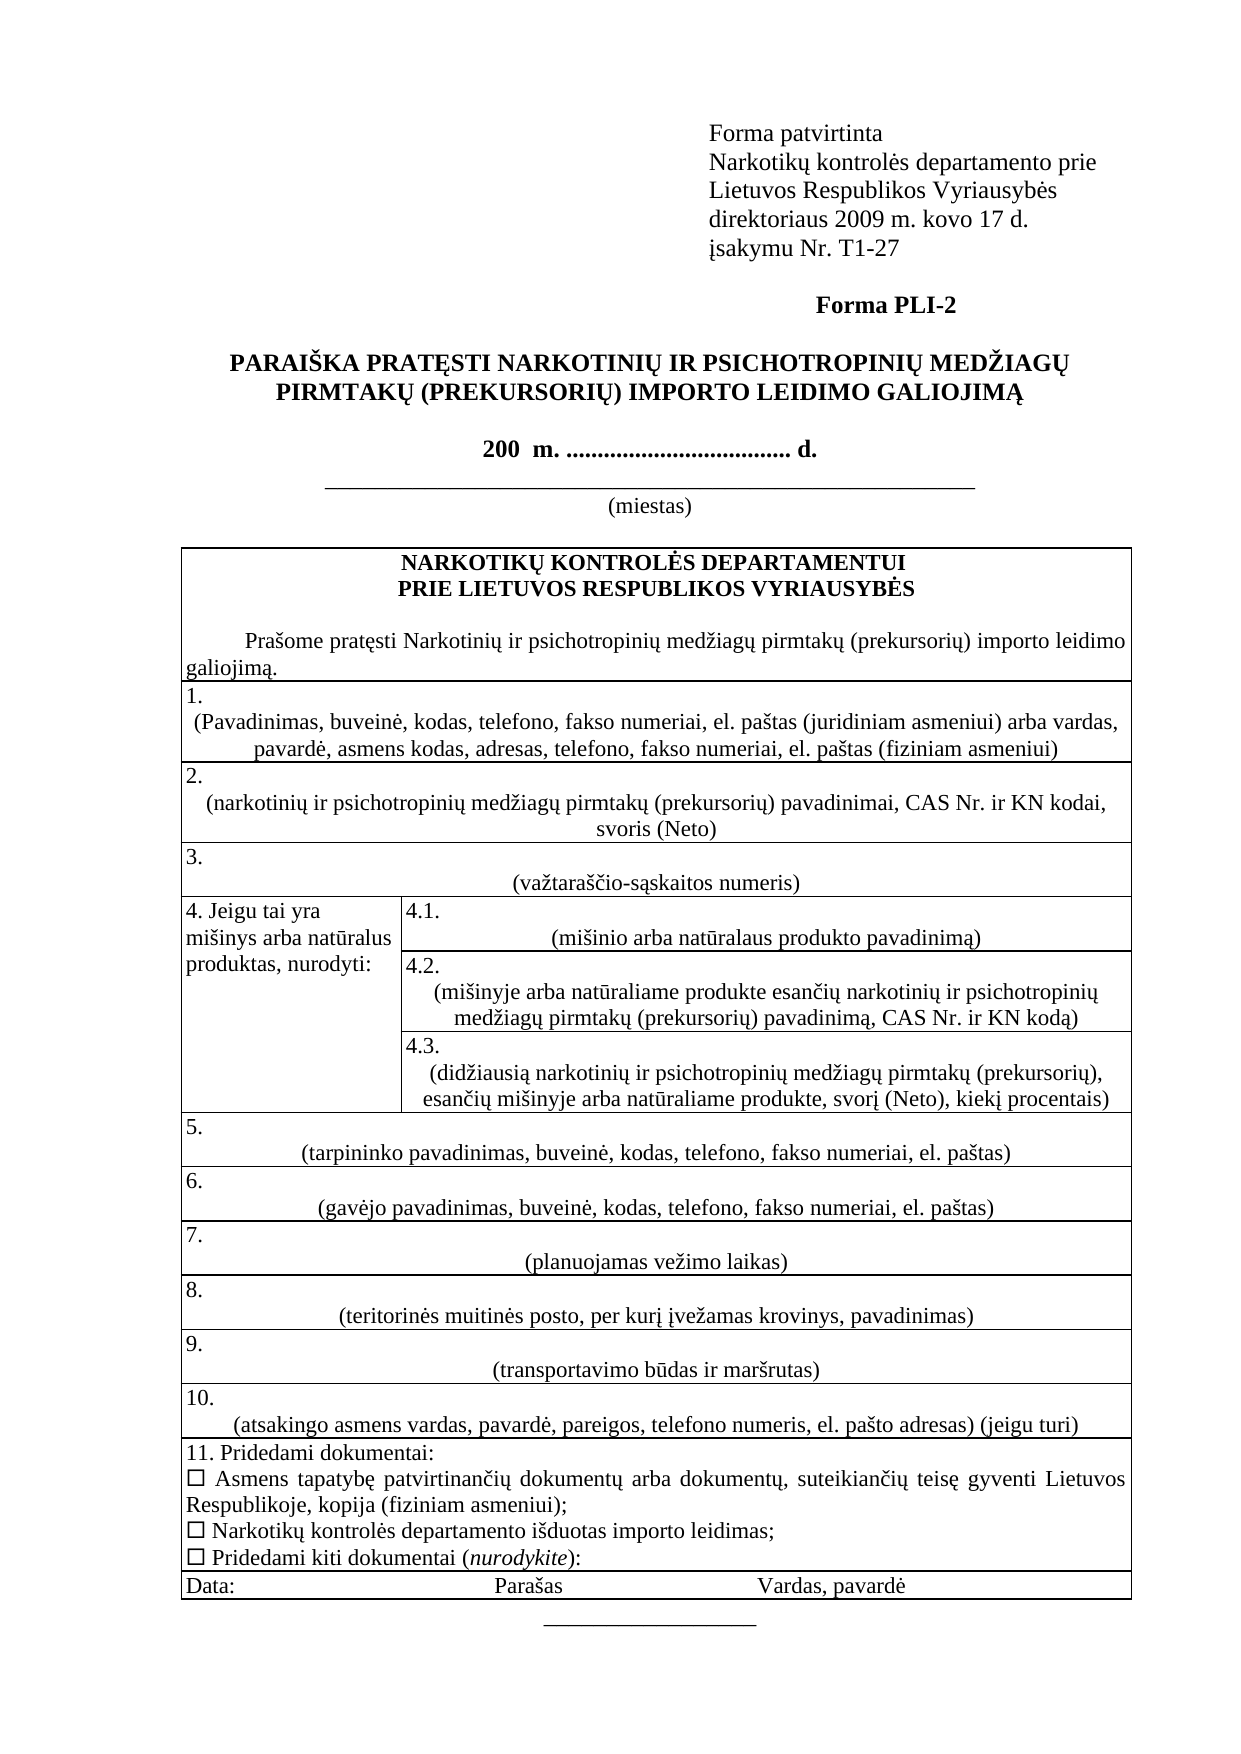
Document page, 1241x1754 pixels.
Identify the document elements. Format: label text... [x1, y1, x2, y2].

text 200 m. .................................... d. [177, 434, 1122, 463]
table_header NARKOTIKŲ KONTROLĖS DEPARTAMENTUI PRIE LIETUVOS RESPUBLIKOS VYRIAUSYBĖS [182, 549, 1131, 601]
text _________________ [177, 1600, 1122, 1628]
table_cell Prašome pratęsti Narkotinių ir psichotropinių medžiagų pirmtakų (prekursorių) importo leidimo galiojimą. [182, 601, 1131, 680]
table_cell 8. (teritorinės muitinės posto, per kurį įvežamas krovinys, pavadinimas) [182, 1276, 1131, 1328]
text PARAIŠKA PRATĘSTI NARKOTINIŲ IR PSICHOTROPINIŲ MEDŽIAGŲ PIRMTAKŲ (PREKURSORIŲ) IMPORTO LEIDIMO GALIOJIMĄ [177, 348, 1122, 406]
text direktoriaus 2009 m. kovo 17 d. [177, 204, 1122, 233]
table_cell 1. (Pavadinimas, buveinė, kodas, telefono, fakso numeriai, el. paštas (juridiniam asmeniui) arba vardas, pavardė, asmens kodas, adresas, telefono, fakso numeriai, el. paštas (fiziniam asmeniui) [182, 682, 1131, 761]
text ____________________________________________________ [177, 463, 1122, 492]
table_cell 3. (važtaraščio-sąskaitos numeris) [182, 843, 1131, 896]
text (miestas) [177, 492, 1122, 518]
text Forma patvirtinta [177, 118, 1122, 147]
text Forma PLI-2 [649, 291, 1122, 319]
table_cell 7. (planuojamas vežimo laikas) [182, 1222, 1131, 1274]
table_cell 5. (tarpininko pavadinimas, buveinė, kodas, telefono, fakso numeriai, el. paštas) [182, 1113, 1131, 1166]
text Narkotikų kontrolės departamento prie [177, 147, 1122, 176]
table_cell 11. Pridedami dokumentai: [] Asmens tapatybę patvirtinančių dokumentų arba dokumentų, suteikiančių teisę gyventi Lietuvos Respublikoje, kopija (fiziniam asmeniui); [] Narkotikų kontrolės departamento išduotas importo leidimas; [] Pridedami kiti dokumentai (nurodykite): [182, 1439, 1131, 1570]
table_cell 4. Jeigu tai yra mišinys arba natūralus produktas, nurodyti: [182, 897, 401, 1111]
table_cell 9. (transportavimo būdas ir maršrutas) [182, 1330, 1131, 1383]
table_cell 10. (atsakingo asmens vardas, pavardė, pareigos, telefono numeris, el. pašto adresas) (jeigu turi) [182, 1384, 1131, 1437]
table_cell 2. (narkotinių ir psichotropinių medžiagų pirmtakų (prekursorių) pavadinimai, CAS Nr. ir KN kodai, svoris (Neto) [182, 763, 1131, 842]
table_cell 4.2. (mišinyje arba natūraliame produkte esančių narkotinių ir psichotropinių medžiagų pirmtakų (prekursorių) pavadinimą, CAS Nr. ir KN kodą) [402, 952, 1131, 1031]
text Lietuvos Respublikos Vyriausybės [177, 176, 1122, 204]
table_cell 6. (gavėjo pavadinimas, buveinė, kodas, telefono, fakso numeriai, el. paštas) [182, 1167, 1131, 1220]
table_cell 4.3. (didžiausią narkotinių ir psichotropinių medžiagų pirmtakų (prekursorių), esančių mišinyje arba natūraliame produkte, svorį (Neto), kiekį procentais) [402, 1032, 1131, 1111]
table_cell 4.1. (mišinio arba natūralaus produkto pavadinimą) [402, 897, 1131, 950]
text įsakymu Nr. T1-27 [177, 233, 1122, 262]
table_cell Data: Parašas Vardas, pavardė [182, 1572, 1131, 1598]
